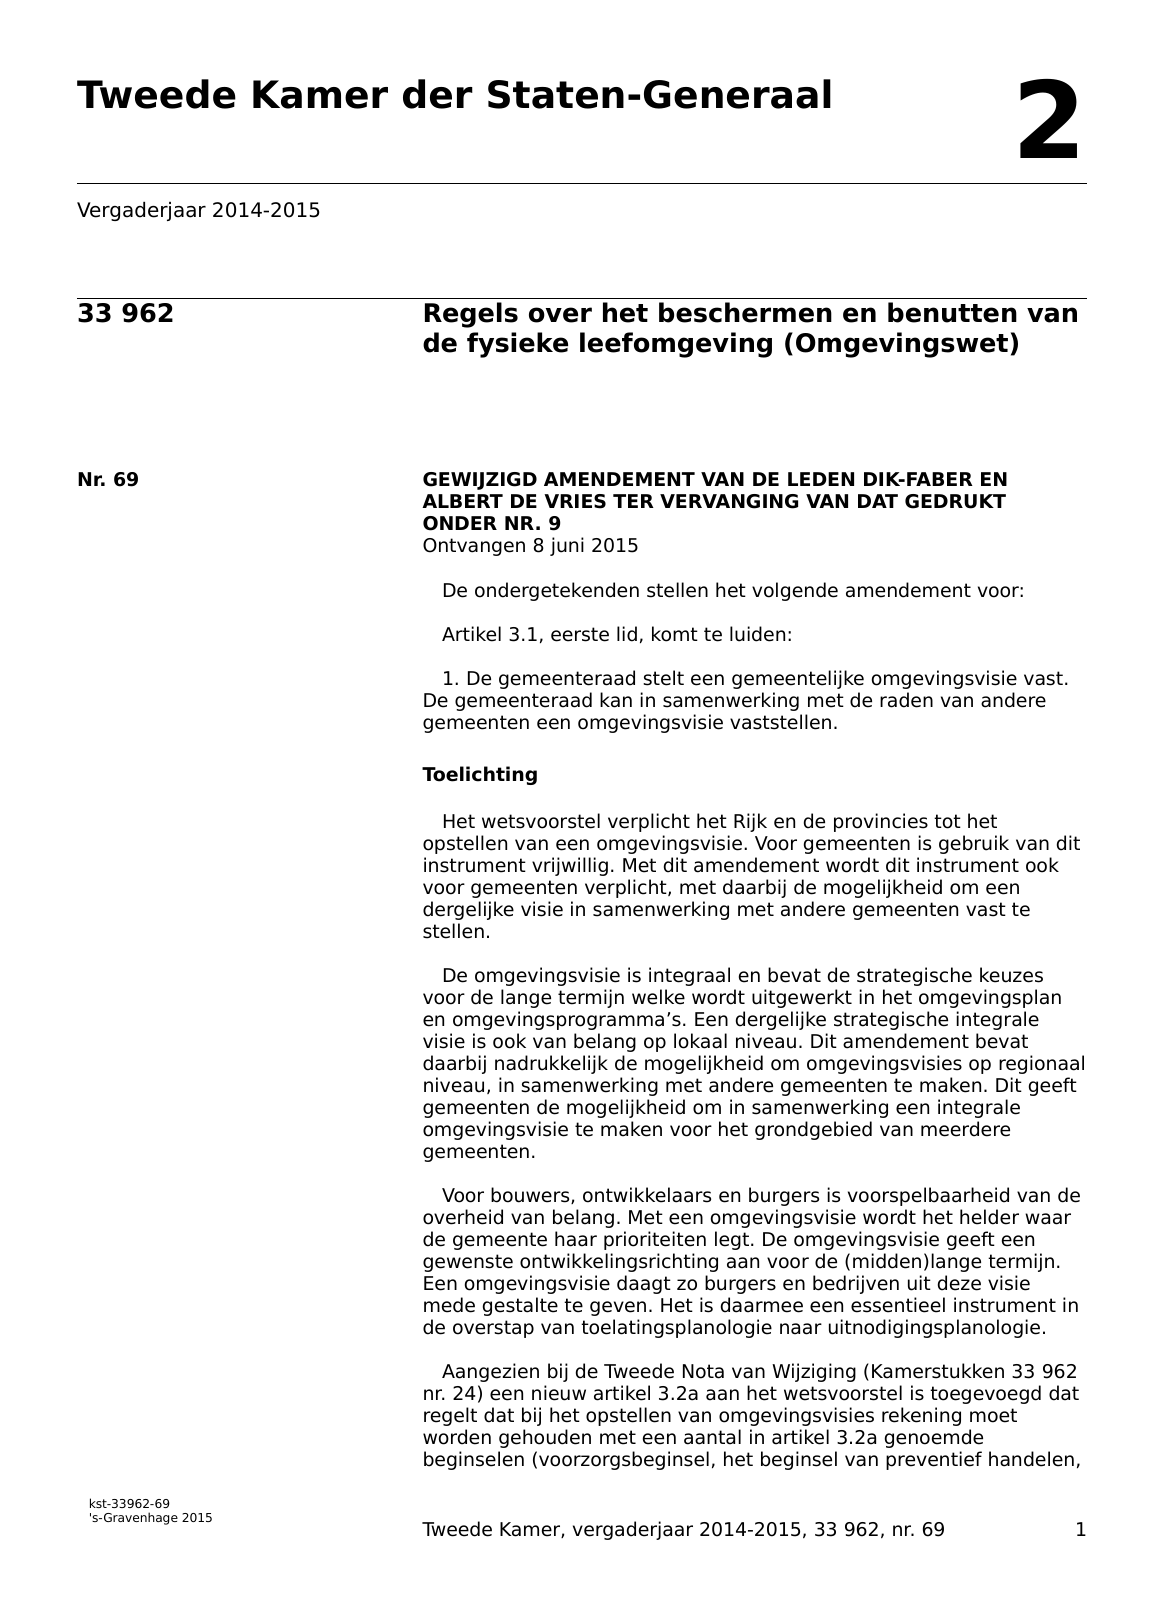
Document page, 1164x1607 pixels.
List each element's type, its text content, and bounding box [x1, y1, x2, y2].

text Artikel 3.1, eerste lid, komt te luiden: [422, 624, 1087, 646]
text Aangezien bij de Tweede Nota van Wijziging (Kamerstukken 33 962 nr. 24) een nieuw artikel 3.2a aan het wetsvoorstel is toegevoegd dat regelt dat bij het opstellen van omgevingsvisies rekening moet worden gehouden met een aantal in artikel 3.2a genoemde beginselen (voorzorgsbeginsel, het beginsel van preventief handelen, [422, 1361, 1087, 1471]
subtitle Nr. 69 GEWIJZIGD AMENDEMENT VAN DE LEDEN DIK-FABER EN ALBERT DE VRIES TER VERVANGING VAN DAT GEDRUKT ONDER NR. 9 [77, 469, 1087, 535]
text De ondergetekenden stellen het volgende amendement voor: [422, 579, 1087, 601]
subtitle 33 962 Regels over het beschermen en benutten van de fysieke leefomgeving (Omgevingswet) [77, 299, 1087, 358]
text Het wetsvoorstel verplicht het Rijk en de provincies tot het opstellen van een omgevingsvisie. Voor gemeenten is gebruik van dit instrument vrijwillig. Met dit amendement wordt dit instrument ook voor gemeenten verplicht, met daarbij de mogelijkheid om een dergelijke visie in samenwerking met andere gemeenten vast te stellen. [422, 811, 1087, 943]
text Voor bouwers, ontwikkelaars en burgers is voorspelbaarheid van de overheid van belang. Met een omgevingsvisie wordt het helder waar de gemeente haar prioriteiten legt. De omgevingsvisie geeft een gewenste ontwikkelingsrichting aan voor de (midden)lange termijn. Een omgevingsvisie daagt zo burgers en bedrijven uit deze visie mede gestalte te geven. Het is daarmee een essentieel instrument in de overstap van toelatingsplanologie naar uitnodigingsplanologie. [422, 1185, 1087, 1339]
table_cell Vergaderjaar 2014-2015 [77, 184, 1087, 298]
text De omgevingsvisie is integraal en bevat de strategische keuzes voor de lange termijn welke wordt uitgewerkt in het omgevingsplan en omgevingsprogramma’s. Een dergelijke strategische integrale visie is ook van belang op lokaal niveau. Dit amendement bevat daarbij nadrukkelijk de mogelijkheid om omgevingsvisies op regionaal niveau, in samenwerking met andere gemeenten te maken. Dit geeft gemeenten de mogelijkheid om in samenwerking een integrale omgevingsvisie te maken voor het grondgebied van meerdere gemeenten. [422, 965, 1087, 1163]
text kst-33962-69 [88, 1497, 323, 1511]
table_header 2 [886, 59, 1087, 183]
text 1. De gemeenteraad stelt een gemeentelijke omgevingsvisie vast. De gemeenteraad kan in samenwerking met de raden van andere gemeenten een omgevingsvisie vaststellen. [422, 668, 1087, 734]
text 's-Gravenhage 2015 [88, 1511, 323, 1525]
subtitle Toelichting [422, 764, 1087, 786]
text Ontvangen 8 juni 2015 [422, 535, 1087, 557]
table_header Tweede Kamer der Staten-Generaal [77, 59, 886, 183]
